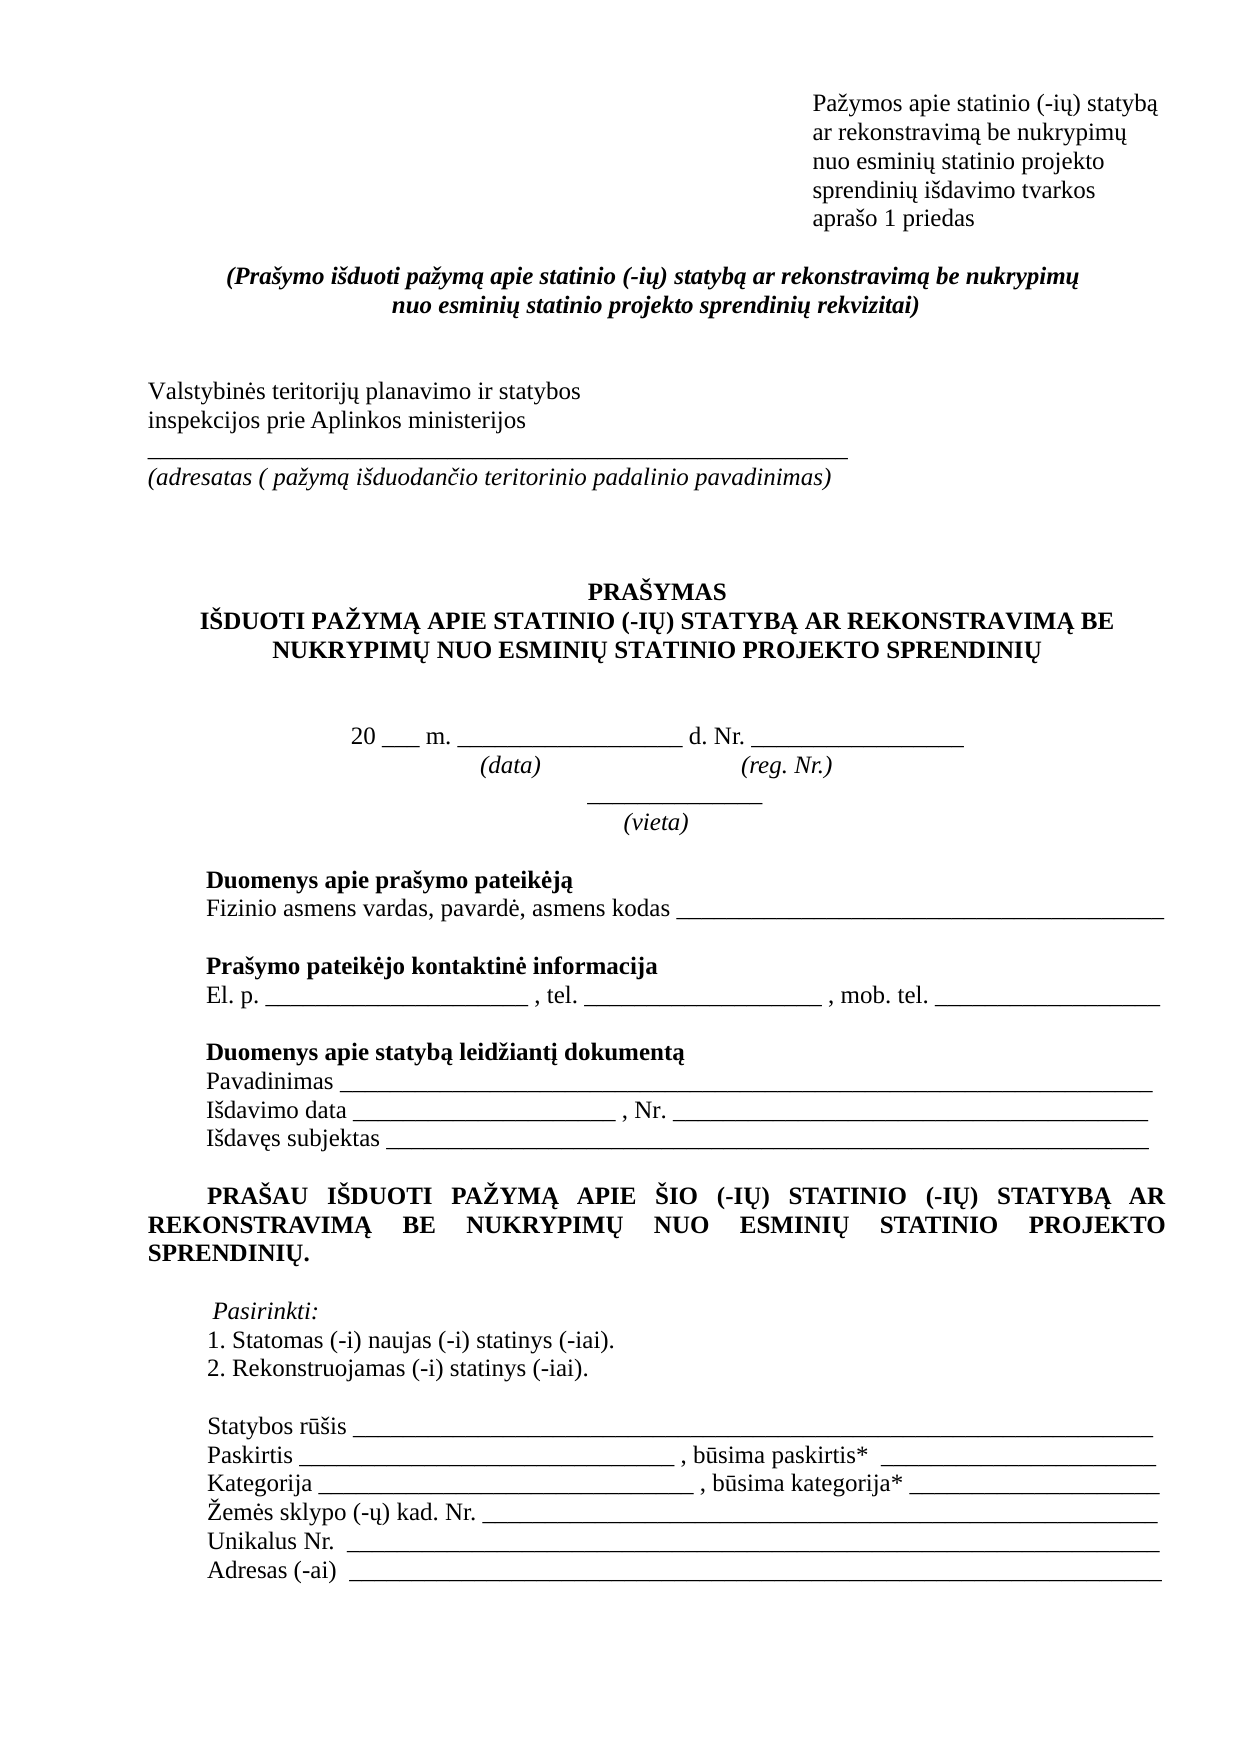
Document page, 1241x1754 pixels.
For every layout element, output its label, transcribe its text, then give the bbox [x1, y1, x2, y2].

text Kategorija ______________________________ , būsima kategorija* ____________________ [148, 1468, 1167, 1497]
text (vieta) [148, 807, 1167, 836]
text Žemės sklypo (-ų) kad. Nr. ______________________________________________________ [148, 1497, 1167, 1526]
text Valstybinės teritorijų planavimo ir statybos [148, 376, 1167, 405]
text 1. Statomas (-i) naujas (-i) statinys (-iai). [148, 1325, 1167, 1353]
text Statybos rūšis ________________________________________________________________ [148, 1411, 1167, 1440]
text Išdavimo data _____________________ , Nr. ______________________________________ [148, 1095, 1167, 1123]
text sprendinių išdavimo tvarkos [812, 175, 1167, 203]
text 2. Rekonstruojamas (-i) statinys (-iai). [148, 1353, 1167, 1382]
text PRAŠYMAS [148, 577, 1167, 606]
text El. p. _____________________ , tel. ___________________ , mob. tel. __________________ [148, 980, 1167, 1008]
text ar rekonstravimą be nukrypimų [812, 117, 1167, 146]
text IŠDUOTI PAŽYMĄ APIE STATINIO (-IŲ) STATYBĄ AR REKONSTRAVIMĄ BE NUKRYPIMŲ NUO ESMINIŲ STATINIO PROJEKTO SPRENDINIŲ [148, 606, 1167, 663]
text Prašymo pateikėjo kontaktinė informacija [148, 951, 1167, 980]
text Pavadinimas _________________________________________________________________ [148, 1066, 1167, 1095]
text nuo esminių statinio projekto [812, 146, 1167, 175]
text nuo esminių statinio projekto sprendinių rekvizitai) [148, 290, 1167, 318]
text Išdavęs subjektas _____________________________________________________________ [148, 1123, 1167, 1152]
text Duomenys apie prašymo pateikėją [148, 865, 1167, 893]
text aprašo 1 priedas [812, 203, 1167, 232]
text Fizinio asmens vardas, pavardė, asmens kodas _______________________________________ [148, 893, 1167, 922]
text (Prašymo išduoti pažymą apie statinio (-ių) statybą ar rekonstravimą be nukrypimų [148, 261, 1167, 290]
text ________________________________________________________ [148, 433, 1167, 462]
text inspekcijos prie Aplinkos ministerijos [148, 405, 1167, 433]
text 20 ___ m. __________________ d. Nr. _________________ [148, 721, 1167, 750]
text Pasirinkti: [148, 1296, 1167, 1325]
text (data) (reg. Nr.) [148, 750, 1167, 778]
text Paskirtis ______________________________ , būsima paskirtis* ______________________ [148, 1440, 1167, 1468]
text (adresatas ( pažymą išduodančio teritorinio padalinio pavadinimas) [148, 462, 1167, 491]
text PRAŠAU IŠDUOTI PAŽYMĄ APIE ŠIO (-IŲ) STATINIO (-IŲ) STATYBĄ AR REKONSTRAVIMĄ BE NUKRYPIMŲ NUO ESMINIŲ STATINIO PROJEKTO SPRENDINIŲ. [148, 1181, 1167, 1267]
text Adresas (-ai) _________________________________________________________________ [148, 1555, 1167, 1583]
text Pažymos apie statinio (-ių) statybą [812, 88, 1167, 117]
text Duomenys apie statybą leidžiantį dokumentą [148, 1037, 1167, 1066]
text Unikalus Nr. _________________________________________________________________ [148, 1526, 1167, 1555]
text ______________ [148, 778, 1167, 807]
